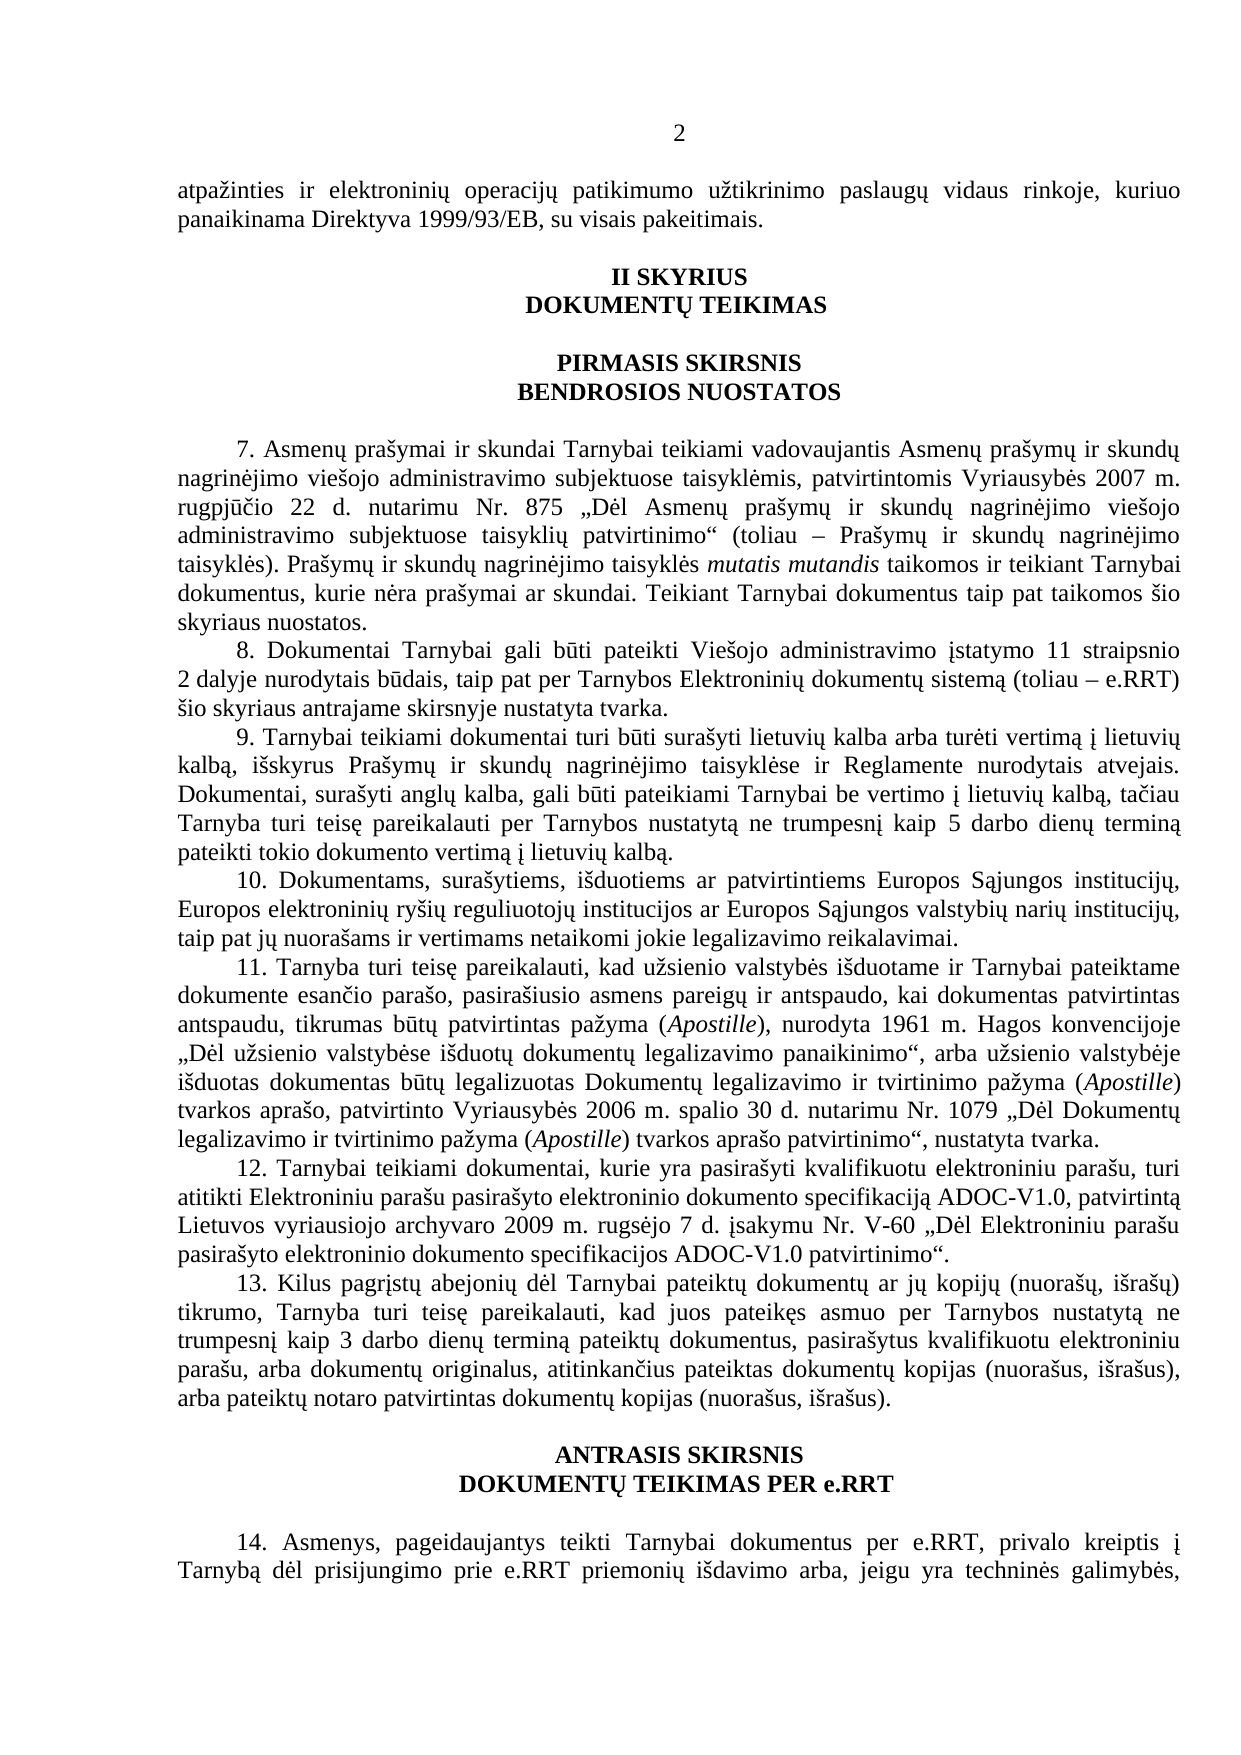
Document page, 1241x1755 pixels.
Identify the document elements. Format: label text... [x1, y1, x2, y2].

text BENDROSIOS NUOSTATOS [177, 377, 1181, 406]
text PIRMASIS SKIRSNIS [177, 348, 1181, 377]
text 13. Kilus pagrįstų abejonių dėl Tarnybai pateiktų dokumentų ar jų kopijų (nuorašų, išrašų) tikrumo, Tarnyba turi teisę pareikalauti, kad juos pateikęs asmuo per Tarnybos nustatytą ne trumpesnį kaip 3 darbo dienų terminą pateiktų dokumentus, pasirašytus kvalifikuotu elektroniniu parašu, arba dokumentų originalus, atitinkančius pateiktas dokumentų kopijas (nuorašus, išrašus), arba pateiktų notaro patvirtintas dokumentų kopijas (nuorašus, išrašus). [177, 1268, 1181, 1412]
text atpažinties ir elektroninių operacijų patikimumo užtikrinimo paslaugų vidaus rinkoje, kuriuo panaikinama Direktyva 1999/93/EB, su visais pakeitimais. [177, 176, 1181, 233]
text II SKYRIUS [177, 262, 1181, 291]
text 7. Asmenų prašymai ir skundai Tarnybai teikiami vadovaujantis Asmenų prašymų ir skundų nagrinėjimo viešojo administravimo subjektuose taisyklėmis, patvirtintomis Vyriausybės 2007 m. rugpjūčio 22 d. nutarimu Nr. 875 „Dėl Asmenų prašymų ir skundų nagrinėjimo viešojo administravimo subjektuose taisyklių patvirtinimo“ (toliau – Prašymų ir skundų nagrinėjimo taisyklės). Prašymų ir skundų nagrinėjimo taisyklės mutatis mutandis taikomos ir teikiant Tarnybai dokumentus, kurie nėra prašymai ar skundai. Teikiant Tarnybai dokumentus taip pat taikomos šio skyriaus nuostatos. [177, 434, 1181, 636]
text 8. Dokumentai Tarnybai gali būti pateikti Viešojo administravimo įstatymo 11 straipsnio 2 dalyje nurodytais būdais, taip pat per Tarnybos Elektroninių dokumentų sistemą (toliau – e.RRT) šio skyriaus antrajame skirsnyje nustatyta tvarka. [177, 636, 1181, 722]
text 11. Tarnyba turi teisę pareikalauti, kad užsienio valstybės išduotame ir Tarnybai pateiktame dokumente esančio parašo, pasirašiusio asmens pareigų ir antspaudo, kai dokumentas patvirtintas antspaudu, tikrumas būtų patvirtintas pažyma (Apostille), nurodyta 1961 m. Hagos konvencijoje „Dėl užsienio valstybėse išduotų dokumentų legalizavimo panaikinimo“, arba užsienio valstybėje išduotas dokumentas būtų legalizuotas Dokumentų legalizavimo ir tvirtinimo pažyma (Apostille) tvarkos aprašo, patvirtinto Vyriausybės 2006 m. spalio 30 d. nutarimu Nr. 1079 „Dėl Dokumentų legalizavimo ir tvirtinimo pažyma (Apostille) tvarkos aprašo patvirtinimo“, nustatyta tvarka. [177, 952, 1181, 1153]
text DOKUMENTŲ TEIKIMAS [177, 291, 1181, 319]
text ANTRASIS SKIRSNIS [177, 1441, 1181, 1469]
text 12. Tarnybai teikiami dokumentai, kurie yra pasirašyti kvalifikuotu elektroniniu parašu, turi atitikti Elektroniniu parašu pasirašyto elektroninio dokumento specifikaciją ADOC-V1.0, patvirtintą Lietuvos vyriausiojo archyvaro 2009 m. rugsėjo 7 d. įsakymu Nr. V-60 „Dėl Elektroniniu parašu pasirašyto elektroninio dokumento specifikacijos ADOC-V1.0 patvirtinimo“. [177, 1153, 1181, 1268]
text DOKUMENTų teikimas per e.RRT [177, 1469, 1181, 1498]
text 9. Tarnybai teikiami dokumentai turi būti surašyti lietuvių kalba arba turėti vertimą į lietuvių kalbą, išskyrus Prašymų ir skundų nagrinėjimo taisyklėse ir Reglamente nurodytais atvejais. Dokumentai, surašyti anglų kalba, gali būti pateikiami Tarnybai be vertimo į lietuvių kalbą, tačiau Tarnyba turi teisę pareikalauti per Tarnybos nustatytą ne trumpesnį kaip 5 darbo dienų terminą pateikti tokio dokumento vertimą į lietuvių kalbą. [177, 722, 1181, 866]
text 14. Asmenys, pageidaujantys teikti Tarnybai dokumentus per e.RRT, privalo kreiptis į Tarnybą dėl prisijungimo prie e.RRT priemonių išdavimo arba, jeigu yra techninės galimybės, [177, 1527, 1181, 1584]
text 10. Dokumentams, surašytiems, išduotiems ar patvirtintiems Europos Sąjungos institucijų, Europos elektroninių ryšių reguliuotojų institucijos ar Europos Sąjungos valstybių narių institucijų, taip pat jų nuorašams ir vertimams netaikomi jokie legalizavimo reikalavimai. [177, 866, 1181, 952]
